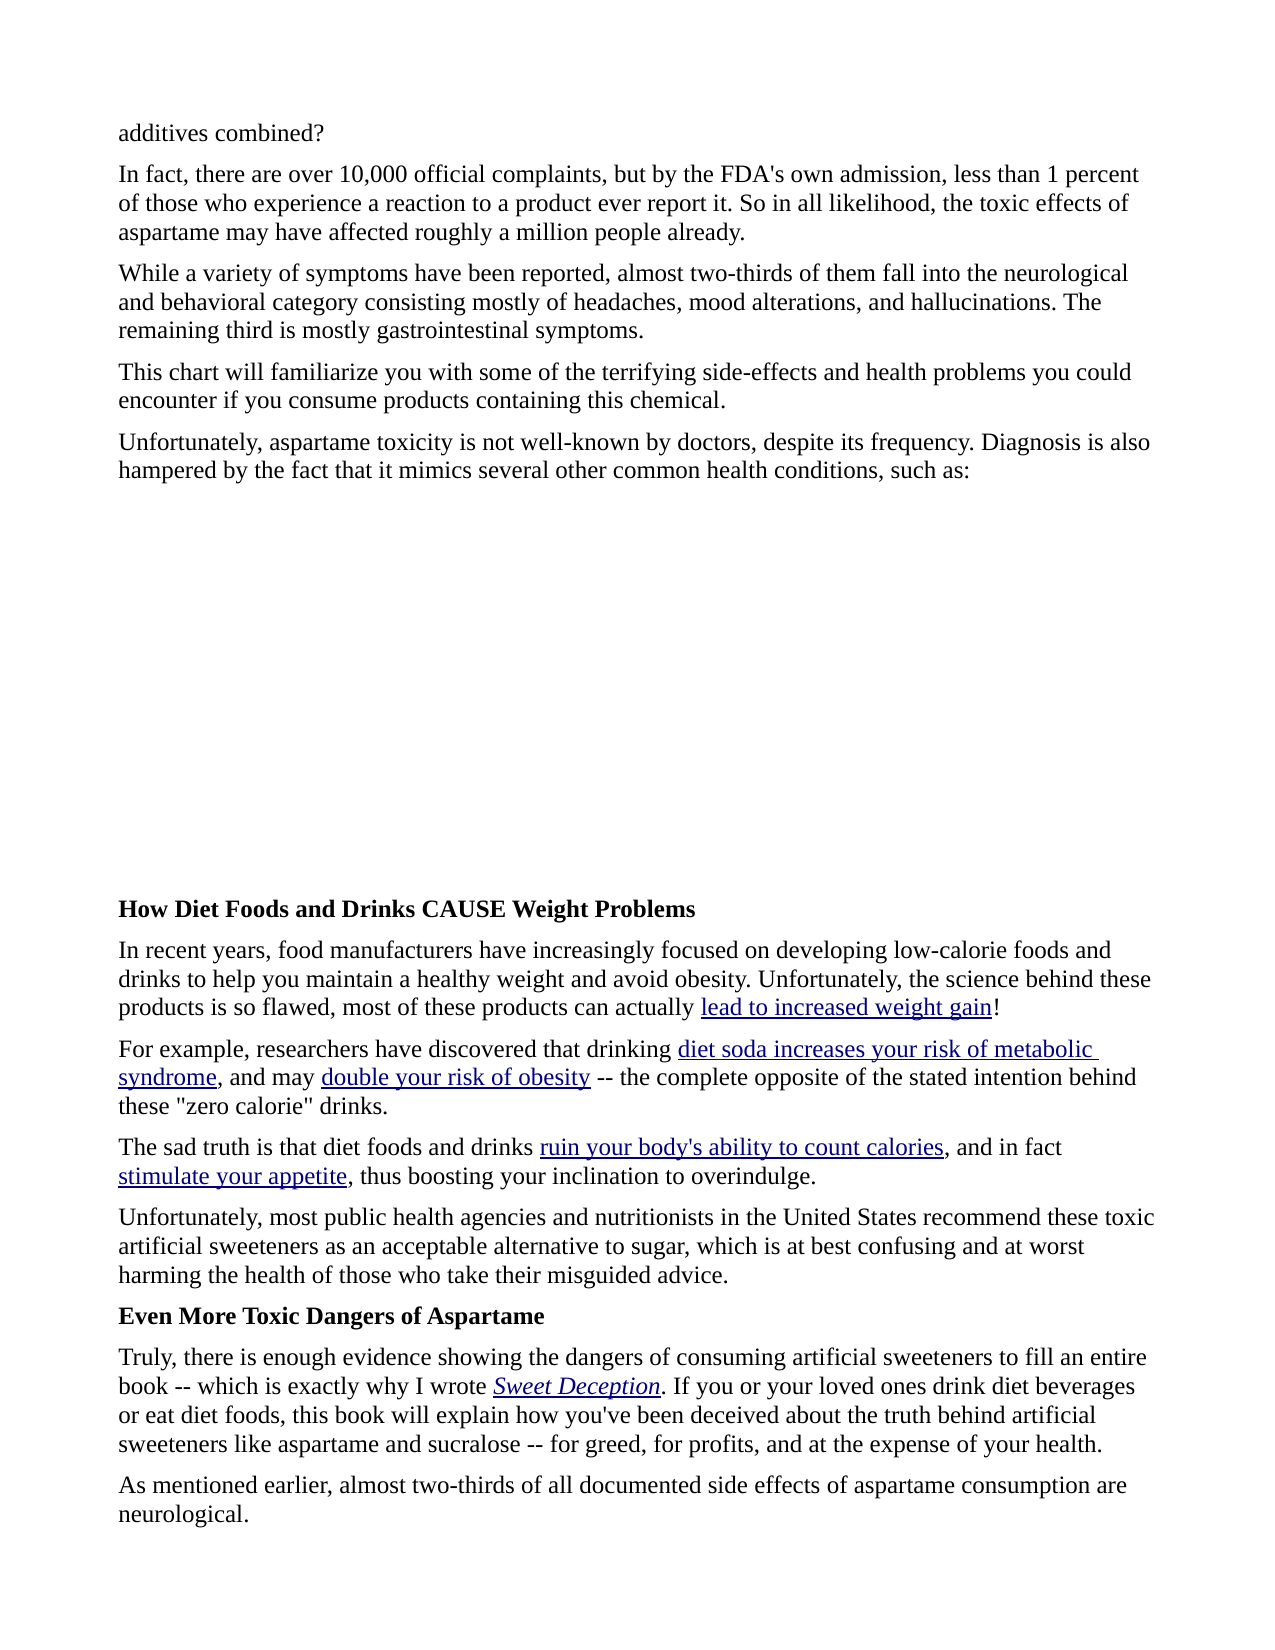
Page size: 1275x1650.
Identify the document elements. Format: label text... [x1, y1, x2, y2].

text Even More Toxic Dangers of Aspartame [118, 1301, 1157, 1330]
text As mentioned earlier, almost two-thirds of all documented side effects of aspartame consumption are neurological. [118, 1470, 1157, 1527]
text additives combined? [118, 118, 1157, 147]
text In recent years, food manufacturers have increasingly focused on developing low-calorie foods and drinks to help you maintain a healthy weight and avoid obesity. Unfortunately, the science behind these products is so flawed, most of these products can actually lead to increased weight gain! [118, 935, 1157, 1021]
text This chart will familiarize you with some of the terrifying side-effects and health problems you could encounter if you consume products containing this chemical. [118, 357, 1157, 414]
text While a variety of symptoms have been reported, almost two-thirds of them fall into the neurological and behavioral category consisting mostly of headaches, mood alterations, and hallucinations. The remaining third is mostly gastrointestinal symptoms. [118, 258, 1157, 344]
text For example, researchers have discovered that drinking diet soda increases your risk of metabolic syndrome, and may double your risk of obesity -- the complete opposite of the stated intention behind these "zero calorie" drinks. [118, 1034, 1157, 1120]
text Truly, there is enough evidence showing the dangers of consuming artificial sweeteners to fill an entire book -- which is exactly why I wrote Sweet Deception. If you or your loved ones drink diet beverages or eat diet foods, this book will explain how you've been deceived about the truth behind artificial sweeteners like aspartame and sucralose -- for greed, for profits, and at the expense of your health. [118, 1342, 1157, 1457]
text Unfortunately, aspartame toxicity is not well-known by doctors, despite its frequency. Diagnosis is also hampered by the fact that it mimics several other common health conditions, such as: [118, 427, 1157, 484]
text Unfortunately, most public health agencies and nutritionists in the United States recommend these toxic artificial sweeteners as an acceptable alternative to sugar, which is at best confusing and at worst harming the health of those who take their misguided advice. [118, 1202, 1157, 1289]
text The sad truth is that diet foods and drinks ruin your body's ability to count calories, and in fact stimulate your appetite, thus boosting your inclination to overindulge. [118, 1132, 1157, 1190]
text How Diet Foods and Drinks CAUSE Weight Problems [118, 894, 1157, 922]
text In fact, there are over 10,000 official complaints, but by the FDA's own admission, less than 1 percent of those who experience a reaction to a product ever report it. So in all likelihood, the toxic effects of aspartame may have affected roughly a million people already. [118, 159, 1157, 246]
